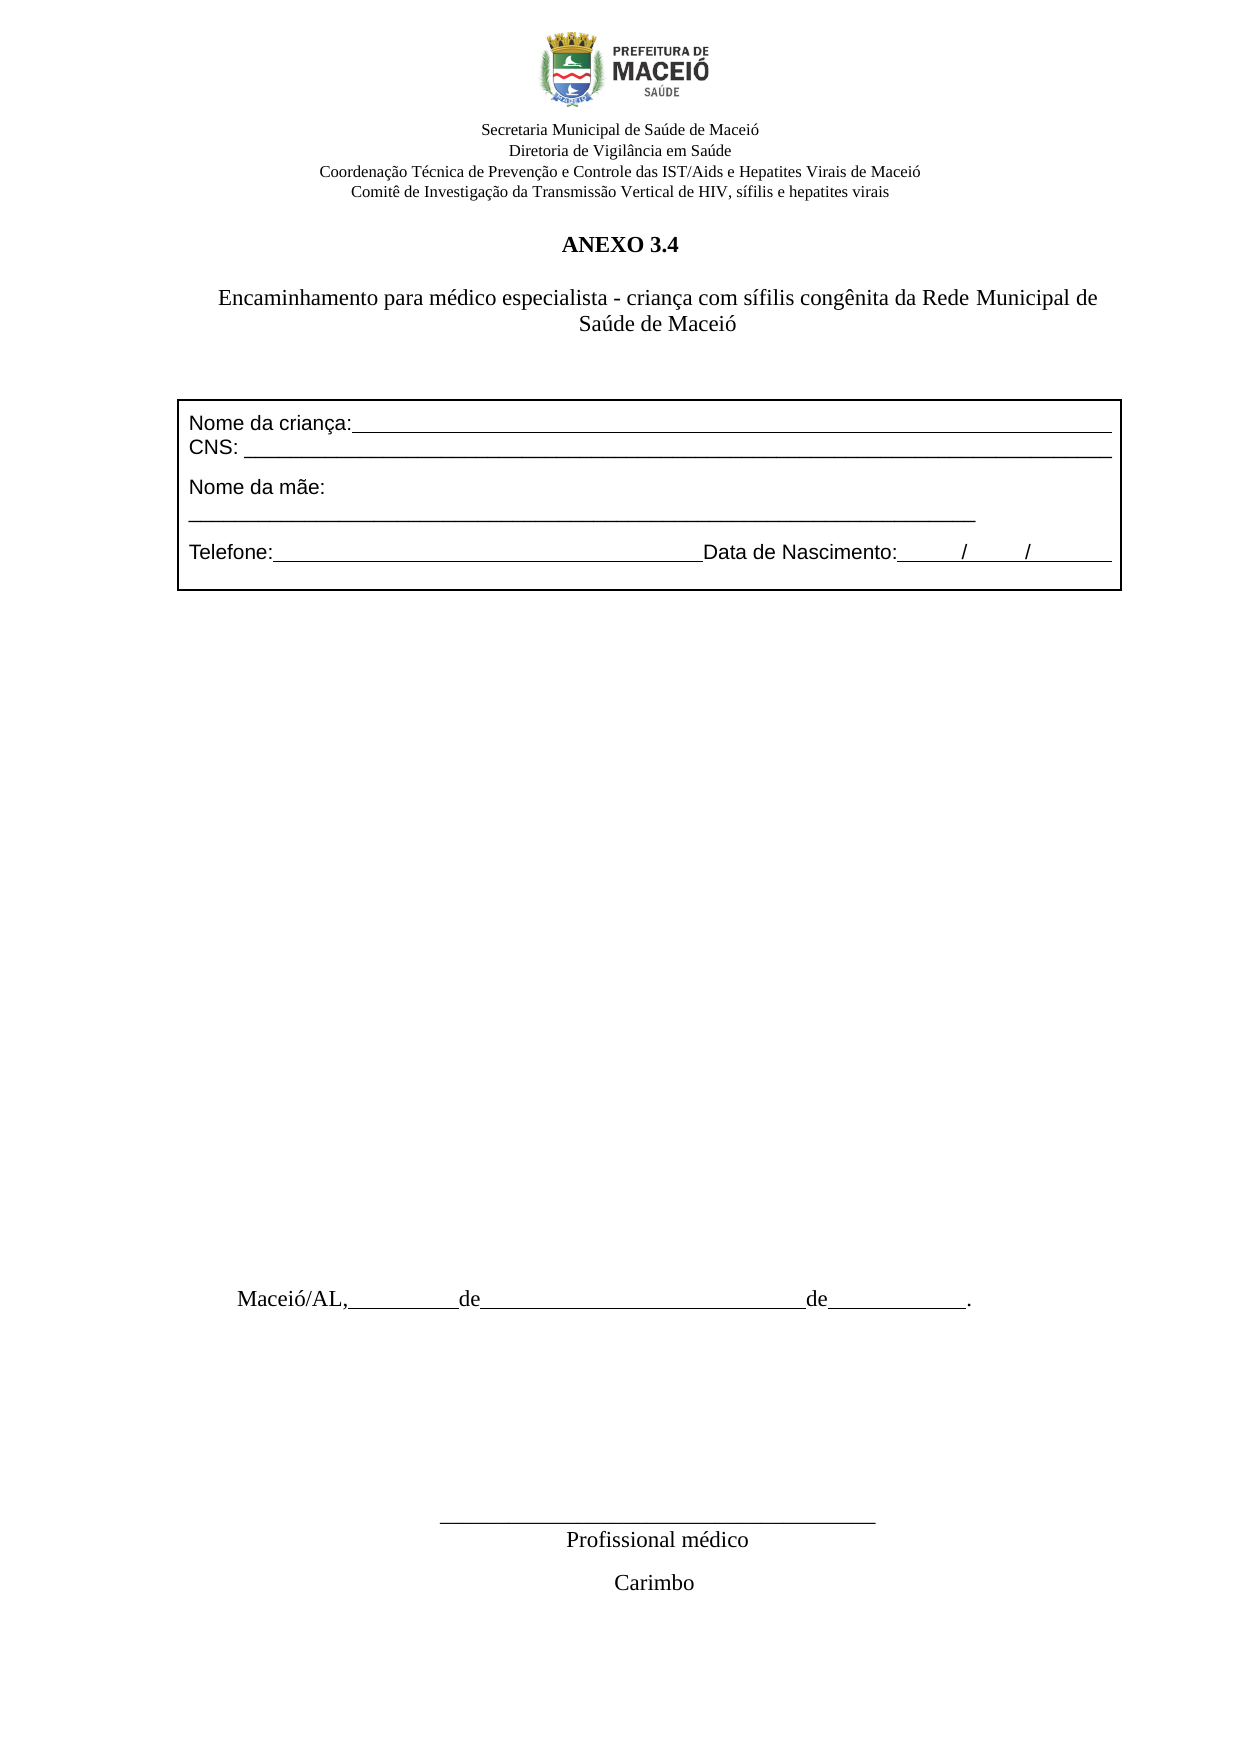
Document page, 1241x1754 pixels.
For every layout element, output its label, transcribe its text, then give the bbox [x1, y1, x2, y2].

text Nome da criança: CNS: ___________________________________________________________________________ [189, 411, 1116, 458]
list Profissional médico [193, 1526, 1122, 1552]
text Nome da mãe: ____________________________________________________________________ [189, 475, 1116, 523]
text Carimbo [118, 1569, 1122, 1595]
picture [537, 32, 709, 107]
text Telefone: Data de Nascimento: / / [189, 540, 1116, 564]
text Maceió/AL, de de . [237, 1285, 1122, 1311]
list ______________________________________ [193, 1500, 1122, 1526]
text ANEXO 3.4 [118, 231, 1122, 257]
list Encaminhamento para médico especialista - criança com sífilis congênita da Rede Municipal de Saúde de Maceió [193, 284, 1122, 336]
